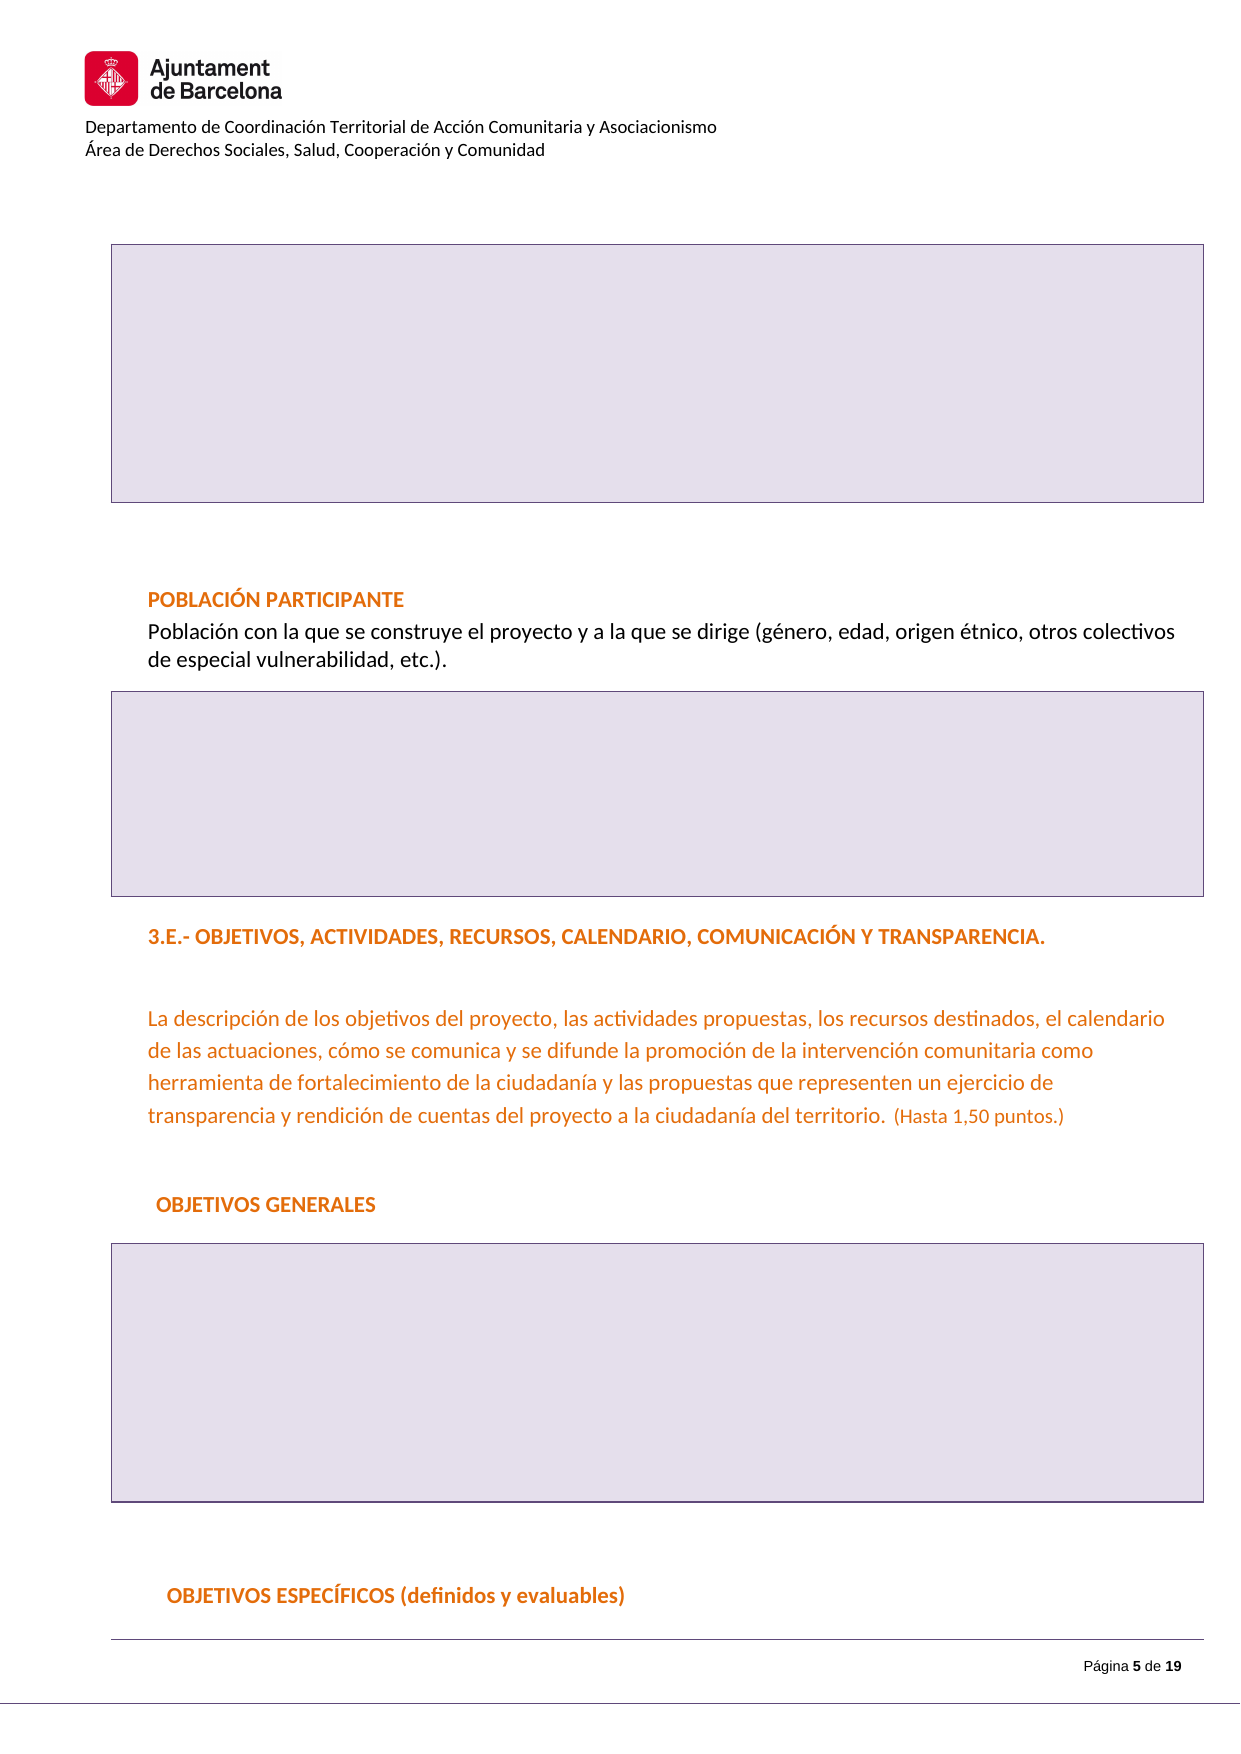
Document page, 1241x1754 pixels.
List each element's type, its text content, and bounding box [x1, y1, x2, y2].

text 3.E.- OBJETIVOS, ACTIVIDADES, RECURSOS, CALENDARIO, COMUNICACIÓN Y TRANSPARENCIA. [74, 922, 1181, 950]
table_header [112, 245, 1203, 502]
text La descripción de los objetivos del proyecto, las actividades propuestas, los recursos destinados, el calendario de las actuaciones, cómo se comunica y se difunde la promoción de la intervención comunitaria como herramienta de fortalecimiento de la ciudadanía y las propuestas que representen un ejercicio de transparencia y rendición de cuentas del proyecto a la ciudadanía del territorio. (Hasta 1,50 puntos.) [148, 1004, 1181, 1129]
text POBLACIÓN PARTICIPANTE [74, 585, 1181, 613]
list OBJETIVOS GENERALES [156, 1190, 1181, 1218]
table_header [112, 692, 1203, 896]
text Población con la que se construye el proyecto y a la que se dirige (género, edad, origen étnico, otros colectivos de especial vulnerabilidad, etc.). [148, 617, 1181, 673]
table_cell OBJETIVOS ESPECÍFICOS (definidos y evaluables) [111, 1503, 1204, 1638]
table_header [112, 1244, 1203, 1501]
